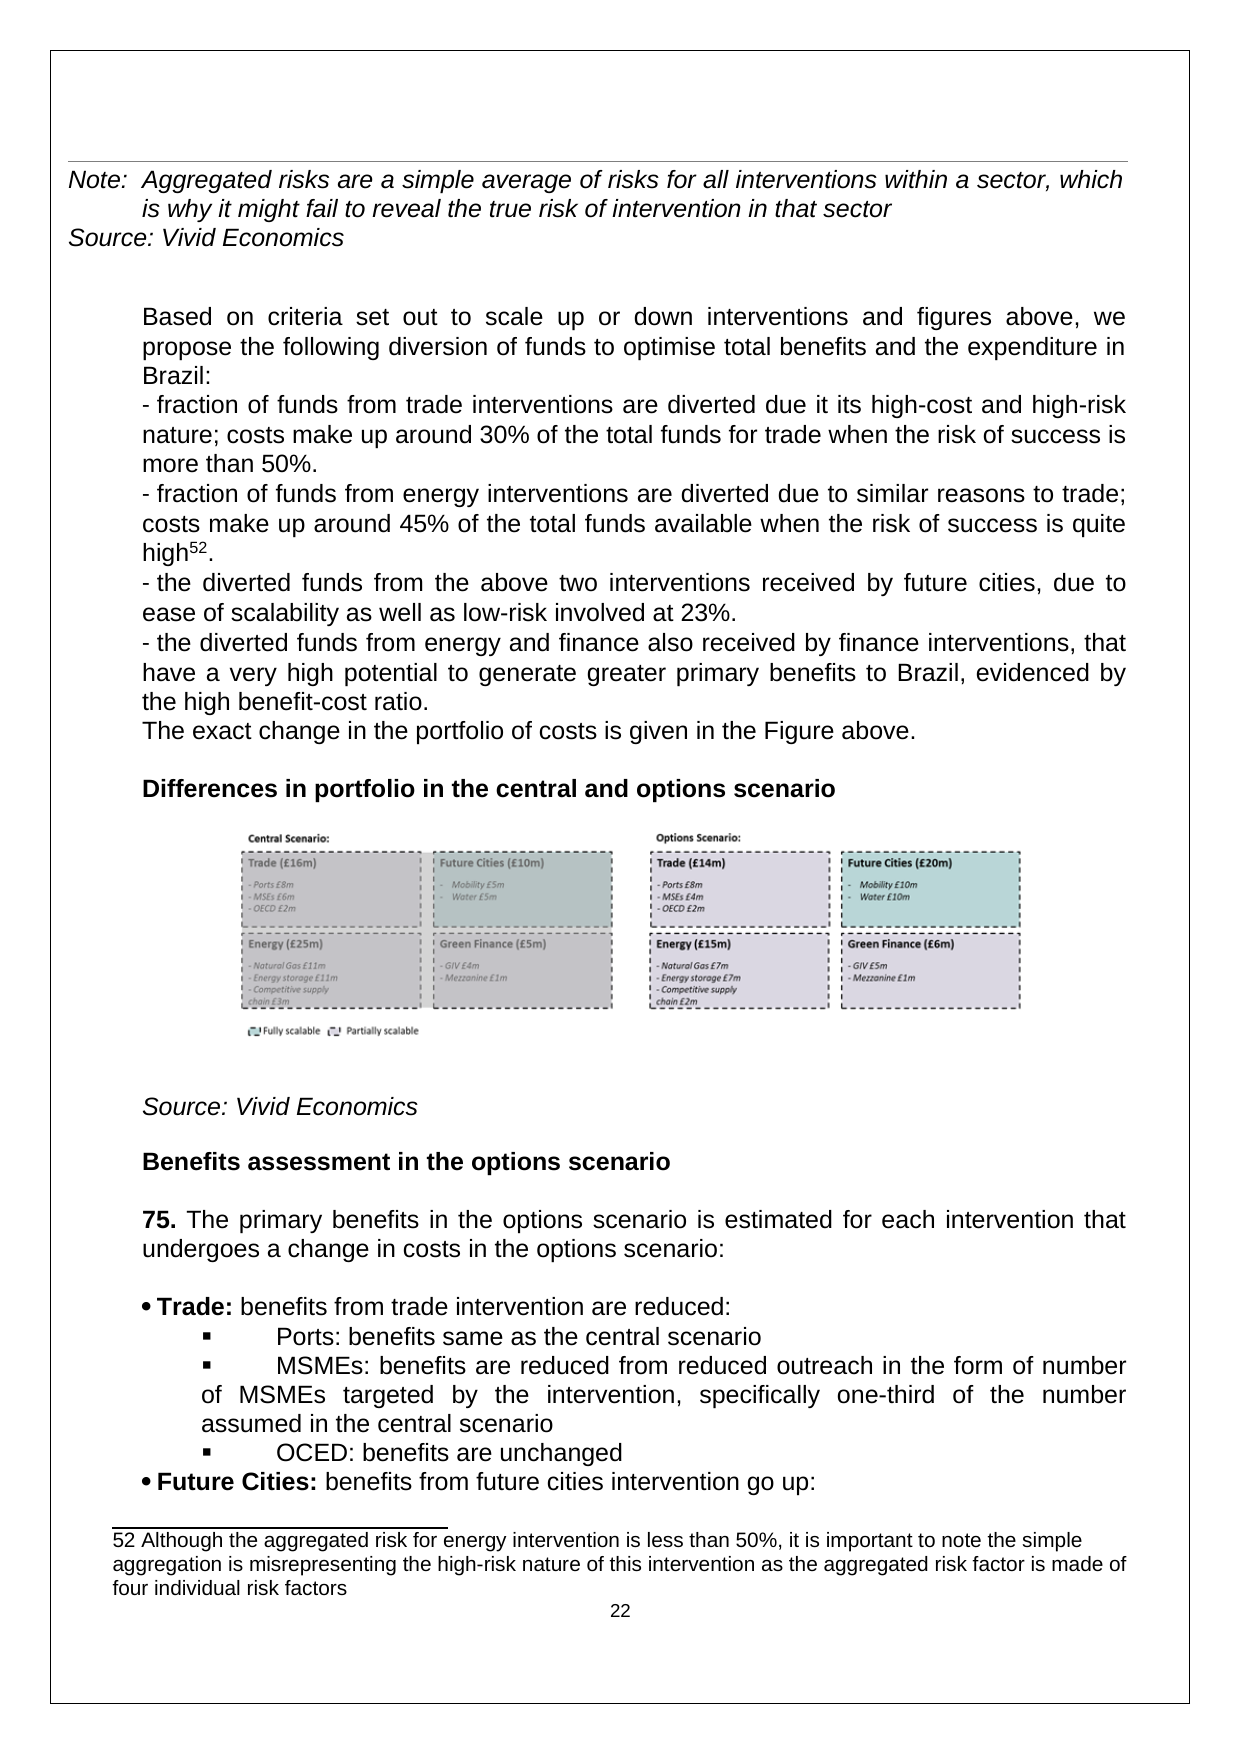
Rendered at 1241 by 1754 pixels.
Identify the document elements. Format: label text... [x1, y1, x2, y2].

list OCED: benefits are unchanged [201, 1438, 1128, 1467]
list the diverted funds from energy and finance also received by finance interventions, that have a very high potential to generate greater primary benefits to Brazil, evidenced by the high benefit-cost ratio. [142, 627, 1128, 716]
list Trade: benefits from trade intervention are reduced: [142, 1292, 1128, 1321]
list Although the aggregated risk for energy intervention is less than 50%, it is important to note the simple aggregation is misrepresenting the high-risk nature of this intervention as the aggregated risk factor is made of four individual risk factors [112, 1528, 1128, 1600]
list MSMEs: benefits are reduced from reduced outreach in the form of number of MSMEs targeted by the intervention, specifically one-third of the number assumed in the central scenario [201, 1350, 1128, 1438]
text Differences in portfolio in the central and options scenario [142, 774, 1128, 803]
list The primary benefits in the options scenario is estimated for each intervention that undergoes a change in costs in the options scenario: [142, 1204, 1128, 1263]
list Future Cities: benefits from future cities intervention go up: [142, 1467, 1128, 1496]
list Ports: benefits same as the central scenario [201, 1321, 1128, 1350]
text Source: Vivid Economics [68, 219, 1128, 252]
list fraction of funds from energy interventions are diverted due to similar reasons to trade; costs make up around 45% of the total funds available when the risk of success is quite high. [142, 478, 1128, 567]
text Source: Vivid Economics [142, 1092, 1128, 1121]
list fraction of funds from trade interventions are diverted due it its high-cost and high-risk nature; costs make up around 30% of the total funds for trade when the risk of success is more than 50%. [142, 389, 1128, 478]
text Based on criteria set out to scale up or down interventions and figures above, we propose the following diversion of funds to optimise total benefits and the expenditure in Brazil: [142, 302, 1128, 389]
list the diverted funds from the above two interventions received by future cities, due to ease of scalability as well as low-risk involved at 23%. [142, 567, 1128, 627]
text Benefits assessment in the options scenario [142, 1146, 1128, 1175]
text The exact change in the portfolio of costs is given in the Figure above. [142, 716, 1128, 745]
text Note: Aggregated risks are a simple average of risks for all interventions within a sector, which is why it might fail to reveal the true risk of intervention in that sector [68, 162, 1128, 219]
